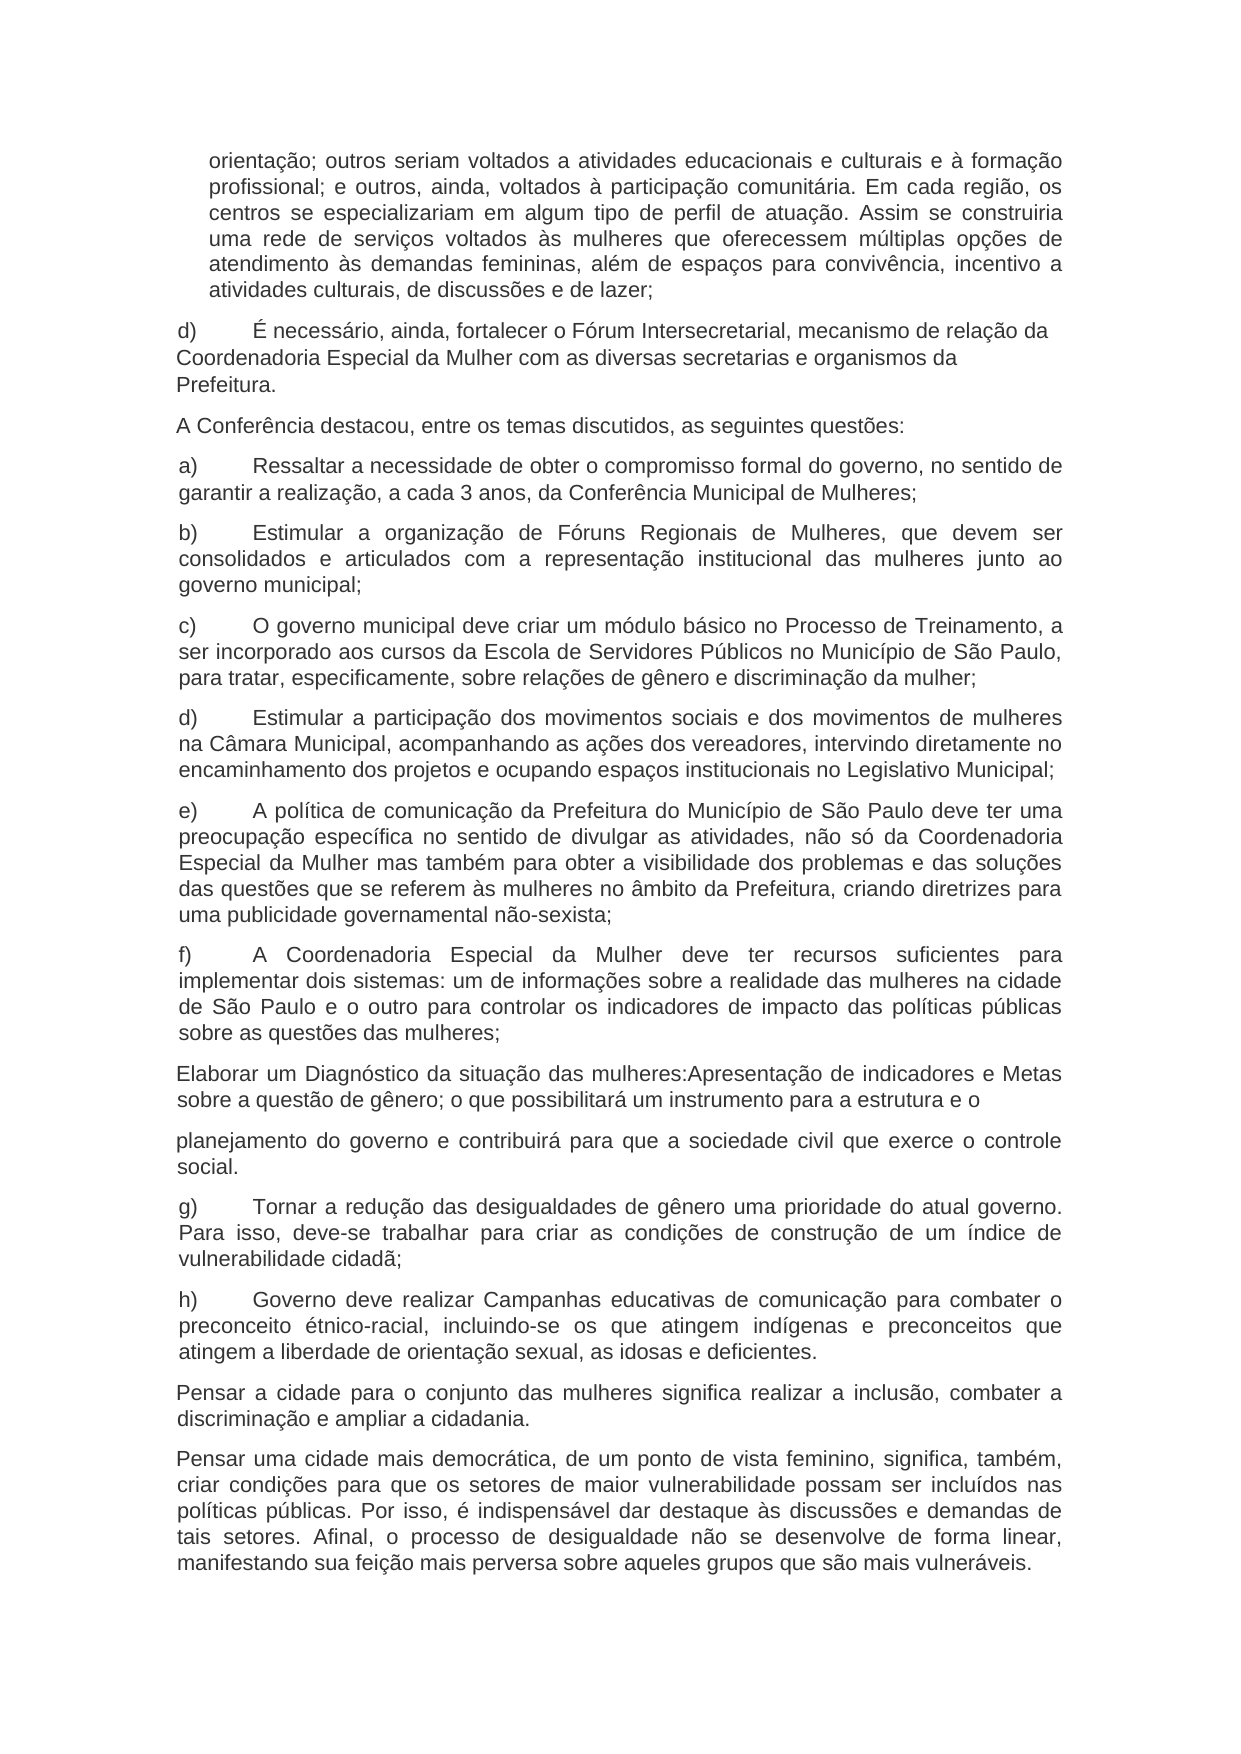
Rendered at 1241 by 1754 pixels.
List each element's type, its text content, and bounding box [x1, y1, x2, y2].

text Pensar a cidade para o conjunto das mulheres significa realizar a inclusão, combater a discriminação e ampliar a cidadania. [176, 1379, 1064, 1431]
text Pensar uma cidade mais democrática, de um ponto de vista feminino, significa, também, criar condições para que os setores de maior vulnerabilidade possam ser incluídos nas políticas públicas. Por isso, é indispensável dar destaque às discussões e demandas de tais setores. Afinal, o processo de desigualdade não se desenvolve de forma linear, manifestando sua feição mais perversa sobre aqueles grupos que são mais vulneráveis. [176, 1446, 1064, 1575]
list Estimular a organização de Fóruns Regionais de Mulheres, que devem ser consolidados e articulados com a representação institucional das mulheres junto ao governo municipal; [178, 520, 1064, 597]
list Ressaltar a necessidade de obter o compromisso formal do governo, no sentido de garantir a realização, a cada 3 anos, da Conferência Municipal de Mulheres; [178, 453, 1064, 504]
list orientação; outros seriam voltados a atividades educacionais e culturais e à formação profissional; e outros, ainda, voltados à participação comunitária. Em cada região, os centros se especializariam em algum tipo de perfil de atuação. Assim se construiria uma rede de serviços voltados às mulheres que oferecessem múltiplas opções de atendimento às demandas femininas, além de espaços para convivência, incentivo a atividades culturais, de discussões e de lazer; [177, 148, 1064, 302]
list A Coordenadoria Especial da Mulher deve ter recursos suficientes para implementar dois sistemas: um de informações sobre a realidade das mulheres na cidade de São Paulo e o outro para controlar os indicadores de impacto das políticas públicas sobre as questões das mulheres; [178, 942, 1064, 1045]
text A Conferência destacou, entre os temas discutidos, as seguintes questões: [176, 413, 1064, 438]
list Estimular a participação dos movimentos sociais e dos movimentos de mulheres na Câmara Municipal, acompanhando as ações dos vereadores, intervindo diretamente no encaminhamento dos projetos e ocupando espaços institucionais no Legislativo Municipal; [178, 705, 1064, 782]
text Coordenadoria Especial da Mulher com as diversas secretarias e organismos da [176, 345, 1064, 370]
text Prefeitura. [176, 372, 1064, 397]
list É necessário, ainda, fortalecer o Fórum Intersecretarial, mecanismo de relação da [177, 318, 1064, 343]
text planejamento do governo e contribuirá para que a sociedade civil que exerce o controle social. [176, 1128, 1064, 1179]
text Elaborar um Diagnóstico da situação das mulheres:Apresentação de indicadores e Metas sobre a questão de gênero; o que possibilitará um instrumento para a estrutura e o [176, 1061, 1064, 1112]
list O governo municipal deve criar um módulo básico no Processo de Treinamento, a ser incorporado aos cursos da Escola de Servidores Públicos no Município de São Paulo, para tratar, especificamente, sobre relações de gênero e discriminação da mulher; [178, 613, 1064, 690]
list Tornar a redução das desigualdades de gênero uma prioridade do atual governo. Para isso, deve-se trabalhar para criar as condições de construção de um índice de vulnerabilidade cidadã; [178, 1194, 1064, 1271]
list Governo deve realizar Campanhas educativas de comunicação para combater o preconceito étnico-racial, incluindo-se os que atingem indígenas e preconceitos que atingem a liberdade de orientação sexual, as idosas e deficientes. [178, 1287, 1064, 1364]
list A política de comunicação da Prefeitura do Município de São Paulo deve ter uma preocupação específica no sentido de divulgar as atividades, não só da Coordenadoria Especial da Mulher mas também para obter a visibilidade dos problemas e das soluções das questões que se referem às mulheres no âmbito da Prefeitura, criando diretrizes para uma publicidade governamental não-sexista; [178, 798, 1064, 927]
